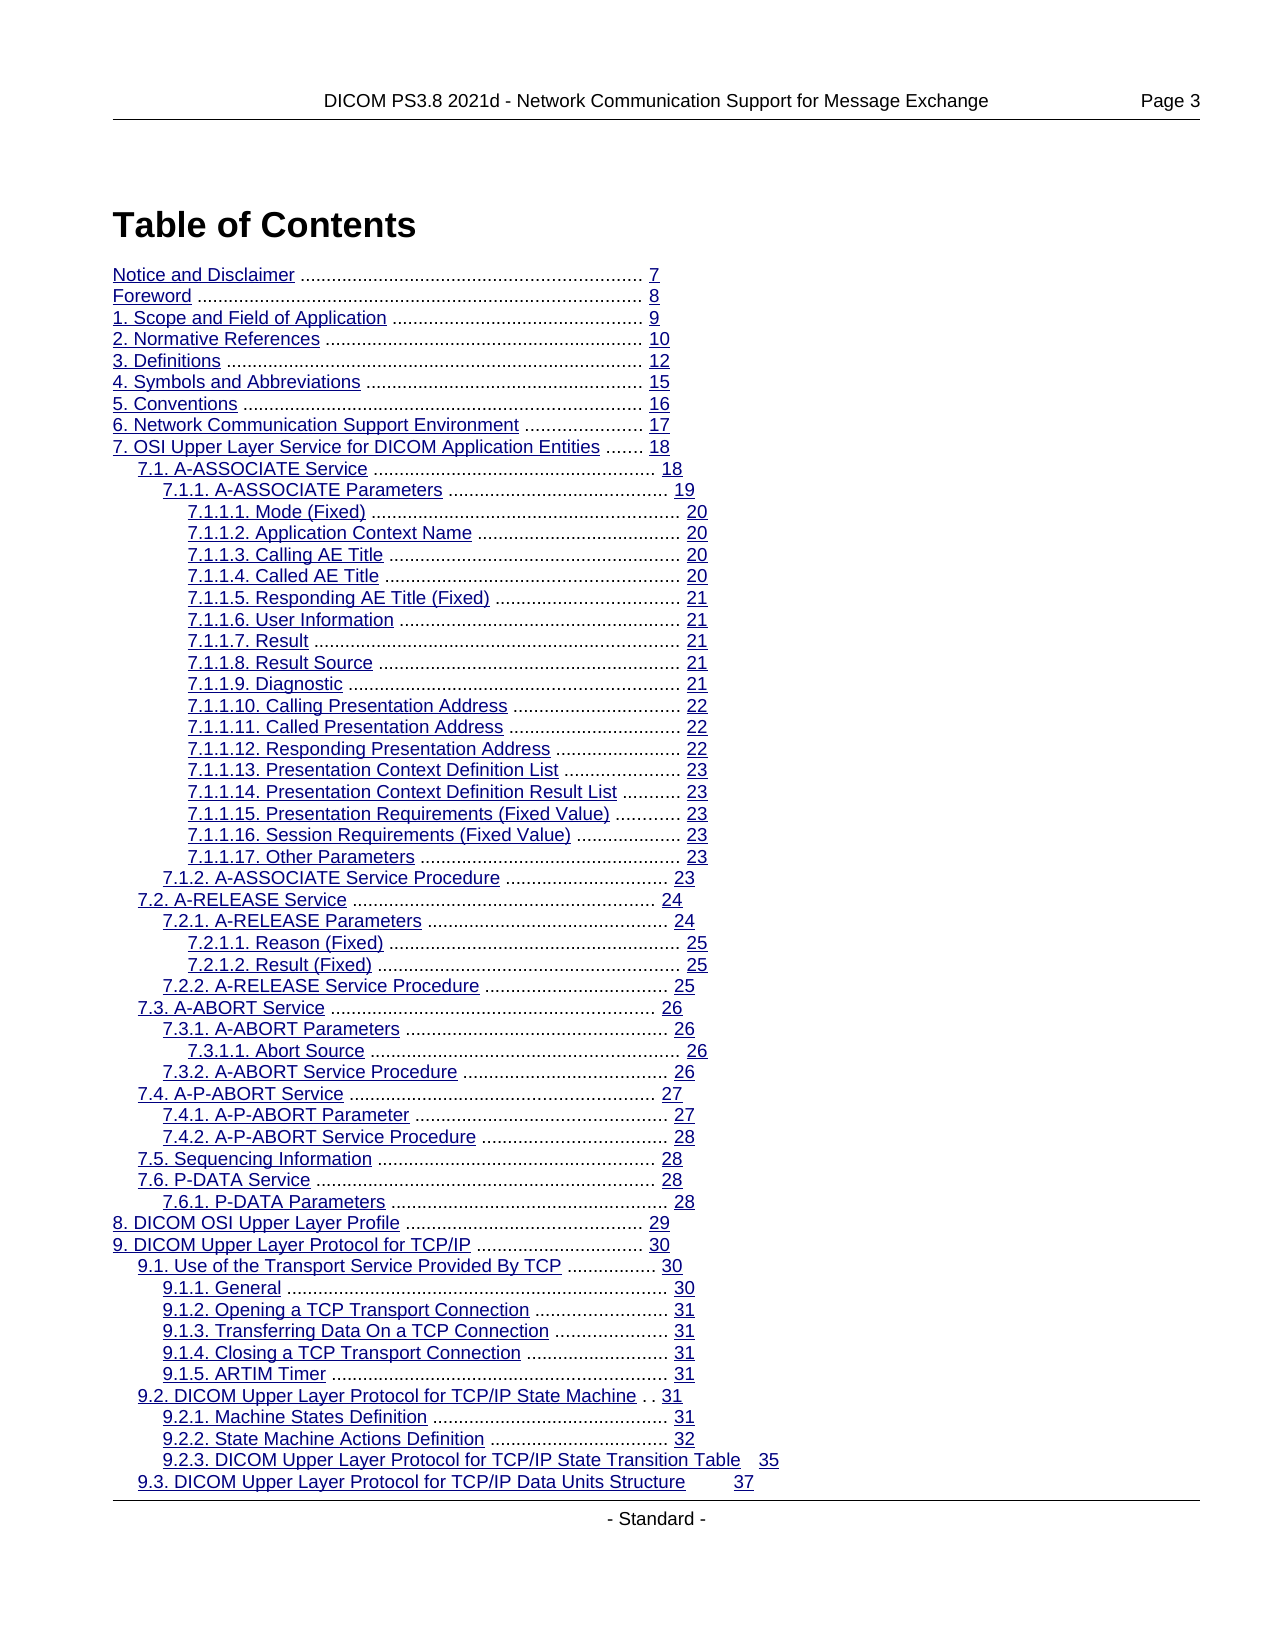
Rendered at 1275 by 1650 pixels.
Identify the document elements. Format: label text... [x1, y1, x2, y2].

text 7.1. A-ASSOCIATE Service 0 [137, 457, 1175, 479]
text 7.2.2. A-RELEASE Service Procedure 0 [162, 975, 1175, 996]
text 8. DICOM OSI Upper Layer Profile 0 [112, 1212, 1175, 1234]
text 7.1.1.5. Responding AE Title (Fixed) 0 [187, 587, 1175, 608]
text 7.6. P-DATA Service 0 [137, 1169, 1175, 1191]
text 9. DICOM Upper Layer Protocol for TCP/IP 0 [112, 1234, 1175, 1255]
text 7.3. A-ABORT Service 0 [137, 996, 1175, 1018]
text 7.3.2. A-ABORT Service Procedure 0 [162, 1061, 1175, 1083]
text 3. Definitions 0 [112, 349, 1175, 371]
text 9.1.3. Transferring Data On a TCP Connection 0 [162, 1320, 1175, 1341]
text Notice and Disclaimer 0 [112, 263, 1175, 285]
text 7.1.1.17. Other Parameters 0 [187, 846, 1175, 867]
text 7.1.1.4. Called AE Title 0 [187, 565, 1175, 587]
text 7.5. Sequencing Information 0 [137, 1147, 1175, 1169]
text 9.1.1. General 0 [162, 1277, 1175, 1298]
text 7.1.1.6. User Information 0 [187, 608, 1175, 630]
text 7.1.2. A-ASSOCIATE Service Procedure 0 [162, 867, 1175, 889]
text 7.3.1. A-ABORT Parameters 0 [162, 1018, 1175, 1039]
text 7.1.1.12. Responding Presentation Address 0 [187, 738, 1175, 759]
text 2. Normative References 0 [112, 328, 1175, 349]
text 5. Conventions 0 [112, 393, 1175, 414]
text 7.1.1.2. Application Context Name 0 [187, 522, 1175, 544]
text 7.2. A-RELEASE Service 0 [137, 889, 1175, 910]
text 9.1. Use of the Transport Service Provided By TCP 0 [137, 1255, 1175, 1277]
text 7.1.1.11. Called Presentation Address 0 [187, 716, 1175, 738]
text 7. OSI Upper Layer Service for DICOM Application Entities 0 [112, 436, 1175, 457]
text 7.1.1.15. Presentation Requirements (Fixed Value) 0 [187, 802, 1175, 824]
text 7.1.1.14. Presentation Context Definition Result List 0 [187, 781, 1175, 802]
text 7.2.1.2. Result (Fixed) 0 [187, 953, 1175, 975]
text 7.1.1.3. Calling AE Title 0 [187, 544, 1175, 565]
text 9.2.3. DICOM Upper Layer Protocol for TCP/IP State Transition Table 0 [162, 1449, 1175, 1471]
text 7.1.1. A-ASSOCIATE Parameters 0 [162, 479, 1175, 501]
text 7.1.1.7. Result 0 [187, 630, 1175, 651]
text 7.4.2. A-P-ABORT Service Procedure 0 [162, 1126, 1175, 1147]
text 7.1.1.1. Mode (Fixed) 0 [187, 501, 1175, 522]
text 7.1.1.16. Session Requirements (Fixed Value) 0 [187, 824, 1175, 846]
text 9.1.4. Closing a TCP Transport Connection 0 [162, 1341, 1175, 1363]
text 7.4.1. A-P-ABORT Parameter 0 [162, 1104, 1175, 1126]
text 9.2.2. State Machine Actions Definition 0 [162, 1428, 1175, 1449]
text 7.1.1.13. Presentation Context Definition List 0 [187, 759, 1175, 781]
text Table of Contents [112, 204, 1200, 245]
text 7.2.1. A-RELEASE Parameters 0 [162, 910, 1175, 932]
text 7.6.1. P-DATA Parameters 0 [162, 1191, 1175, 1212]
text 9.1.5. ARTIM Timer 0 [162, 1363, 1175, 1384]
text Foreword 0 [112, 285, 1175, 306]
text 1. Scope and Field of Application 0 [112, 306, 1175, 328]
text 7.1.1.10. Calling Presentation Address 0 [187, 694, 1175, 716]
text 7.1.1.9. Diagnostic 0 [187, 673, 1175, 694]
text 9.3. DICOM Upper Layer Protocol for TCP/IP Data Units Structure 0 [137, 1471, 1175, 1492]
text 7.1.1.8. Result Source 0 [187, 651, 1175, 673]
text 7.3.1.1. Abort Source 0 [187, 1039, 1175, 1061]
text 7.4. A-P-ABORT Service 0 [137, 1083, 1175, 1104]
text 6. Network Communication Support Environment 0 [112, 414, 1175, 436]
text 9.2. DICOM Upper Layer Protocol for TCP/IP State Machine 0 [137, 1384, 1175, 1406]
text 7.2.1.1. Reason (Fixed) 0 [187, 932, 1175, 953]
text 9.1.2. Opening a TCP Transport Connection 0 [162, 1298, 1175, 1320]
text 9.2.1. Machine States Definition 0 [162, 1406, 1175, 1428]
text 4. Symbols and Abbreviations 0 [112, 371, 1175, 393]
